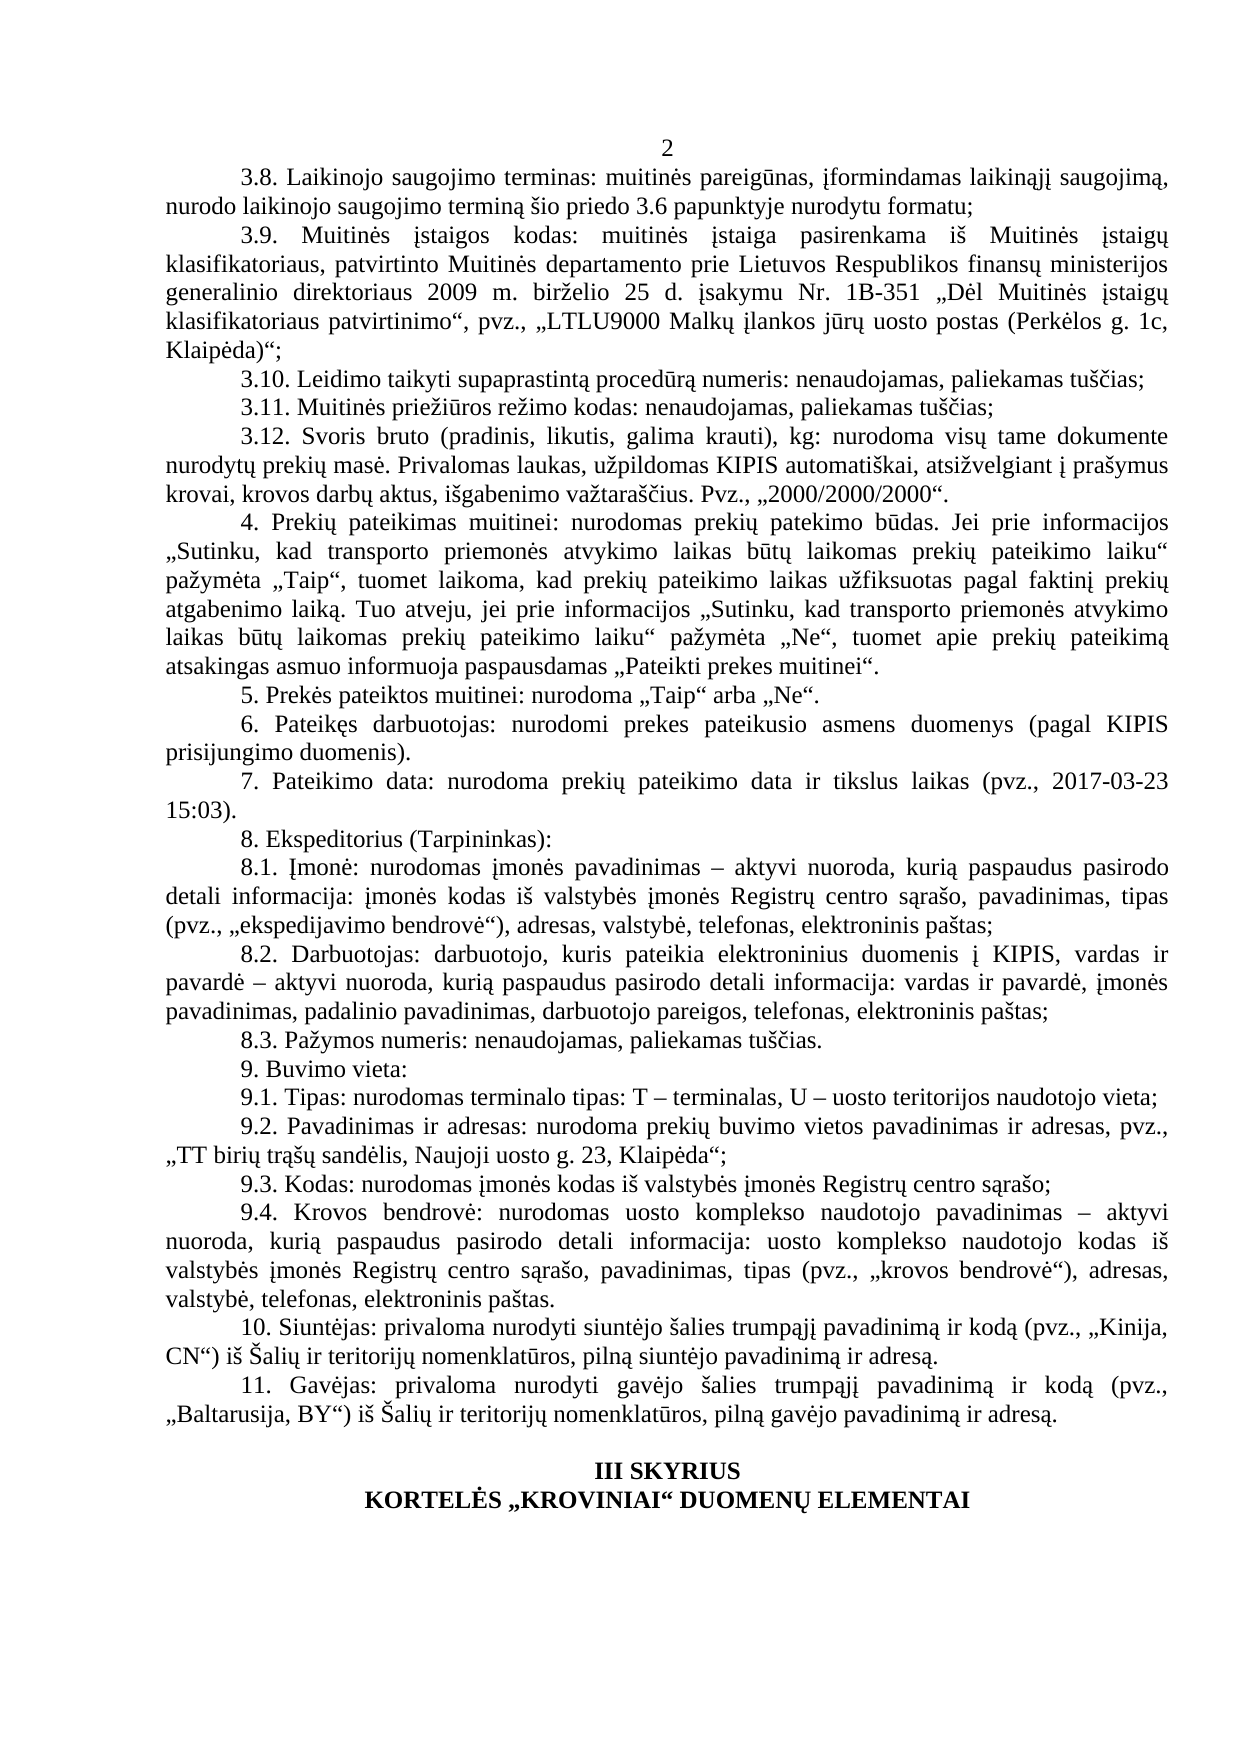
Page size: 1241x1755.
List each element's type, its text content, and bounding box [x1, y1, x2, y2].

text 3.12. Svoris bruto (pradinis, likutis, galima krauti), kg: nurodoma visų tame dokumente nurodytų prekių masė. Privalomas laukas, užpildomas KIPIS automatiškai, atsižvelgiant į prašymus krovai, krovos darbų aktus, išgabenimo važtaraščius. Pvz., „2000/2000/2000“. [165, 421, 1169, 507]
text 3.8. Laikinojo saugojimo terminas: muitinės pareigūnas, įformindamas laikinąjį saugojimą, nurodo laikinojo saugojimo terminą šio priedo 3.6 papunktyje nurodytu formatu; [165, 162, 1169, 220]
text 3.10. Leidimo taikyti supaprastintą procedūrą numeris: nenaudojamas, paliekamas tuščias; [165, 364, 1169, 392]
text 10. Siuntėjas: privaloma nurodyti siuntėjo šalies trumpąjį pavadinimą ir kodą (pvz., „Kinija, CN“) iš Šalių ir teritorijų nomenklatūros, pilną siuntėjo pavadinimą ir adresą. [165, 1312, 1169, 1370]
text 11. Gavėjas: privaloma nurodyti gavėjo šalies trumpąjį pavadinimą ir kodą (pvz., „Baltarusija, BY“) iš Šalių ir teritorijų nomenklatūros, pilną gavėjo pavadinimą ir adresą. [165, 1370, 1169, 1427]
text 9.1. Tipas: nurodomas terminalo tipas: T – terminalas, U – uosto teritorijos naudotojo vieta; [165, 1082, 1169, 1111]
text 8. Ekspeditorius (Tarpininkas): [165, 824, 1169, 852]
text 4. Prekių pateikimas muitinei: nurodomas prekių patekimo būdas. Jei prie informacijos „Sutinku, kad transporto priemonės atvykimo laikas būtų laikomas prekių pateikimo laiku“ pažymėta „Taip“, tuomet laikoma, kad prekių pateikimo laikas užfiksuotas pagal faktinį prekių atgabenimo laiką. Tuo atveju, jei prie informacijos „Sutinku, kad transporto priemonės atvykimo laikas būtų laikomas prekių pateikimo laiku“ pažymėta „Ne“, tuomet apie prekių pateikimą atsakingas asmuo informuoja paspausdamas „Pateikti prekes muitinei“. [165, 507, 1169, 680]
text 6. Pateikęs darbuotojas: nurodomi prekes pateikusio asmens duomenys (pagal KIPIS prisijungimo duomenis). [165, 709, 1169, 766]
text 9. Buvimo vieta: [165, 1054, 1169, 1082]
text 9.3. Kodas: nurodomas įmonės kodas iš valstybės įmonės Registrų centro sąrašo; [165, 1169, 1169, 1197]
text KORTELĖS „KROVINIAI“ DUOMENŲ ELEMENTAI [165, 1485, 1169, 1514]
text 9.4. Krovos bendrovė: nurodomas uosto komplekso naudotojo pavadinimas – aktyvi nuoroda, kurią paspaudus pasirodo detali informacija: uosto komplekso naudotojo kodas iš valstybės įmonės Registrų centro sąrašo, pavadinimas, tipas (pvz., „krovos bendrovė“), adresas, valstybė, telefonas, elektroninis paštas. [165, 1197, 1169, 1312]
text 8.2. Darbuotojas: darbuotojo, kuris pateikia elektroninius duomenis į KIPIS, vardas ir pavardė – aktyvi nuoroda, kurią paspaudus pasirodo detali informacija: vardas ir pavardė, įmonės pavadinimas, padalinio pavadinimas, darbuotojo pareigos, telefonas, elektroninis paštas; [165, 939, 1169, 1025]
text 3.9. Muitinės įstaigos kodas: muitinės įstaiga pasirenkama iš Muitinės įstaigų klasifikatoriaus, patvirtinto Muitinės departamento prie Lietuvos Respublikos finansų ministerijos generalinio direktoriaus 2009 m. birželio 25 d. įsakymu Nr. 1B-351 „Dėl Muitinės įstaigų klasifikatoriaus patvirtinimo“, pvz., „LTLU9000 Malkų įlankos jūrų uosto postas (Perkėlos g. 1c, Klaipėda)“; [165, 220, 1169, 364]
text 8.3. Pažymos numeris: nenaudojamas, paliekamas tuščias. [165, 1025, 1169, 1054]
text 8.1. Įmonė: nurodomas įmonės pavadinimas – aktyvi nuoroda, kurią paspaudus pasirodo detali informacija: įmonės kodas iš valstybės įmonės Registrų centro sąrašo, pavadinimas, tipas (pvz., „ekspedijavimo bendrovė“), adresas, valstybė, telefonas, elektroninis paštas; [165, 852, 1169, 939]
text 9.2. Pavadinimas ir adresas: nurodoma prekių buvimo vietos pavadinimas ir adresas, pvz., „TT birių trąšų sandėlis, Naujoji uosto g. 23, Klaipėda“; [165, 1111, 1169, 1169]
text 5. Prekės pateiktos muitinei: nurodoma „Taip“ arba „Ne“. [165, 680, 1169, 709]
text III SKYRIUS [165, 1456, 1169, 1485]
text 3.11. Muitinės priežiūros režimo kodas: nenaudojamas, paliekamas tuščias; [165, 392, 1169, 421]
text 7. Pateikimo data: nurodoma prekių pateikimo data ir tikslus laikas (pvz., 2017-03-23 15:03). [165, 766, 1169, 824]
